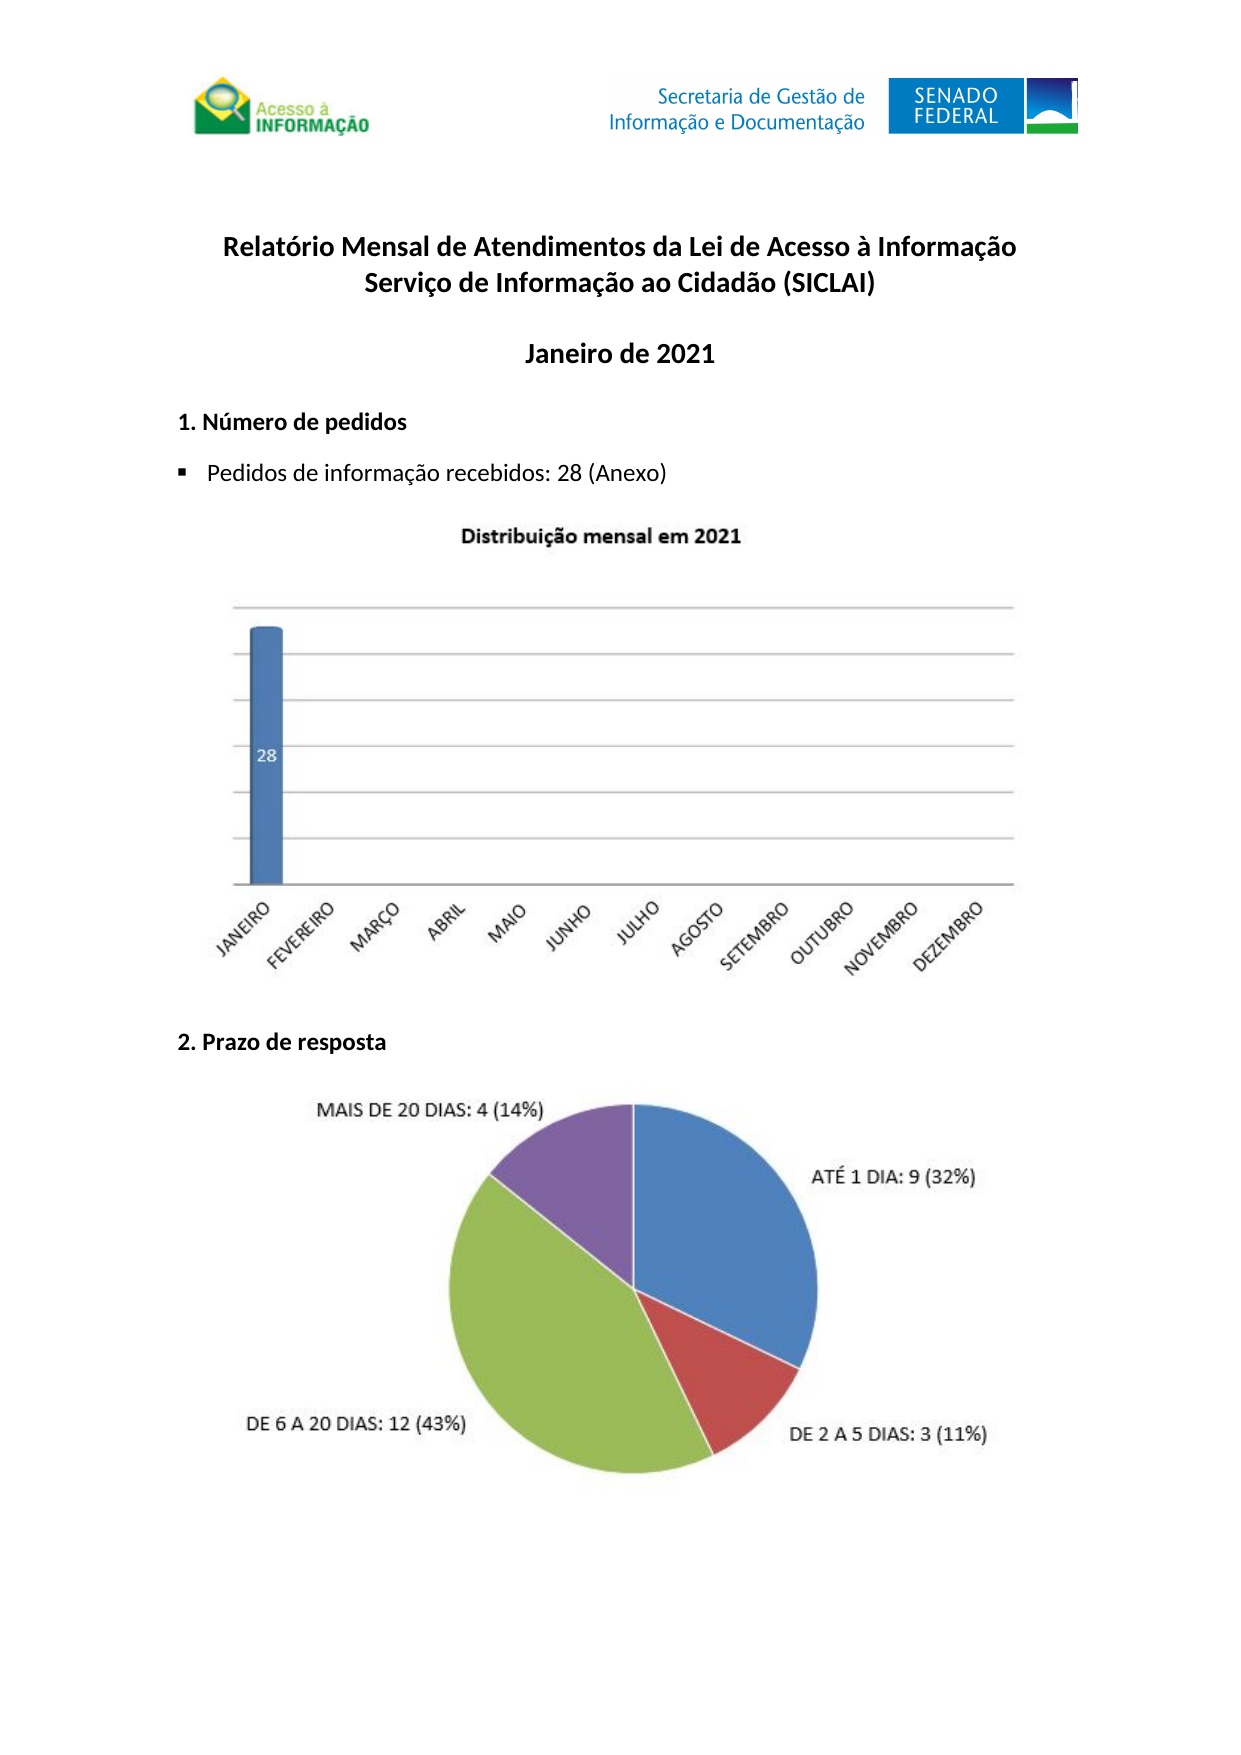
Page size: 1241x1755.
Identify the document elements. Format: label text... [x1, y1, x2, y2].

text Janeiro de 2021 [177, 335, 1063, 371]
text 1. Número de pedidos [177, 406, 1063, 437]
text Relatório Mensal de Atendimentos da Lei de Acesso à Informação Serviço de Informação ao Cidadão (SICLAI) [177, 228, 1063, 299]
text 2. Prazo de resposta [177, 1026, 1063, 1057]
list Pedidos de informação recebidos: 28 (Anexo) [176, 457, 1063, 488]
